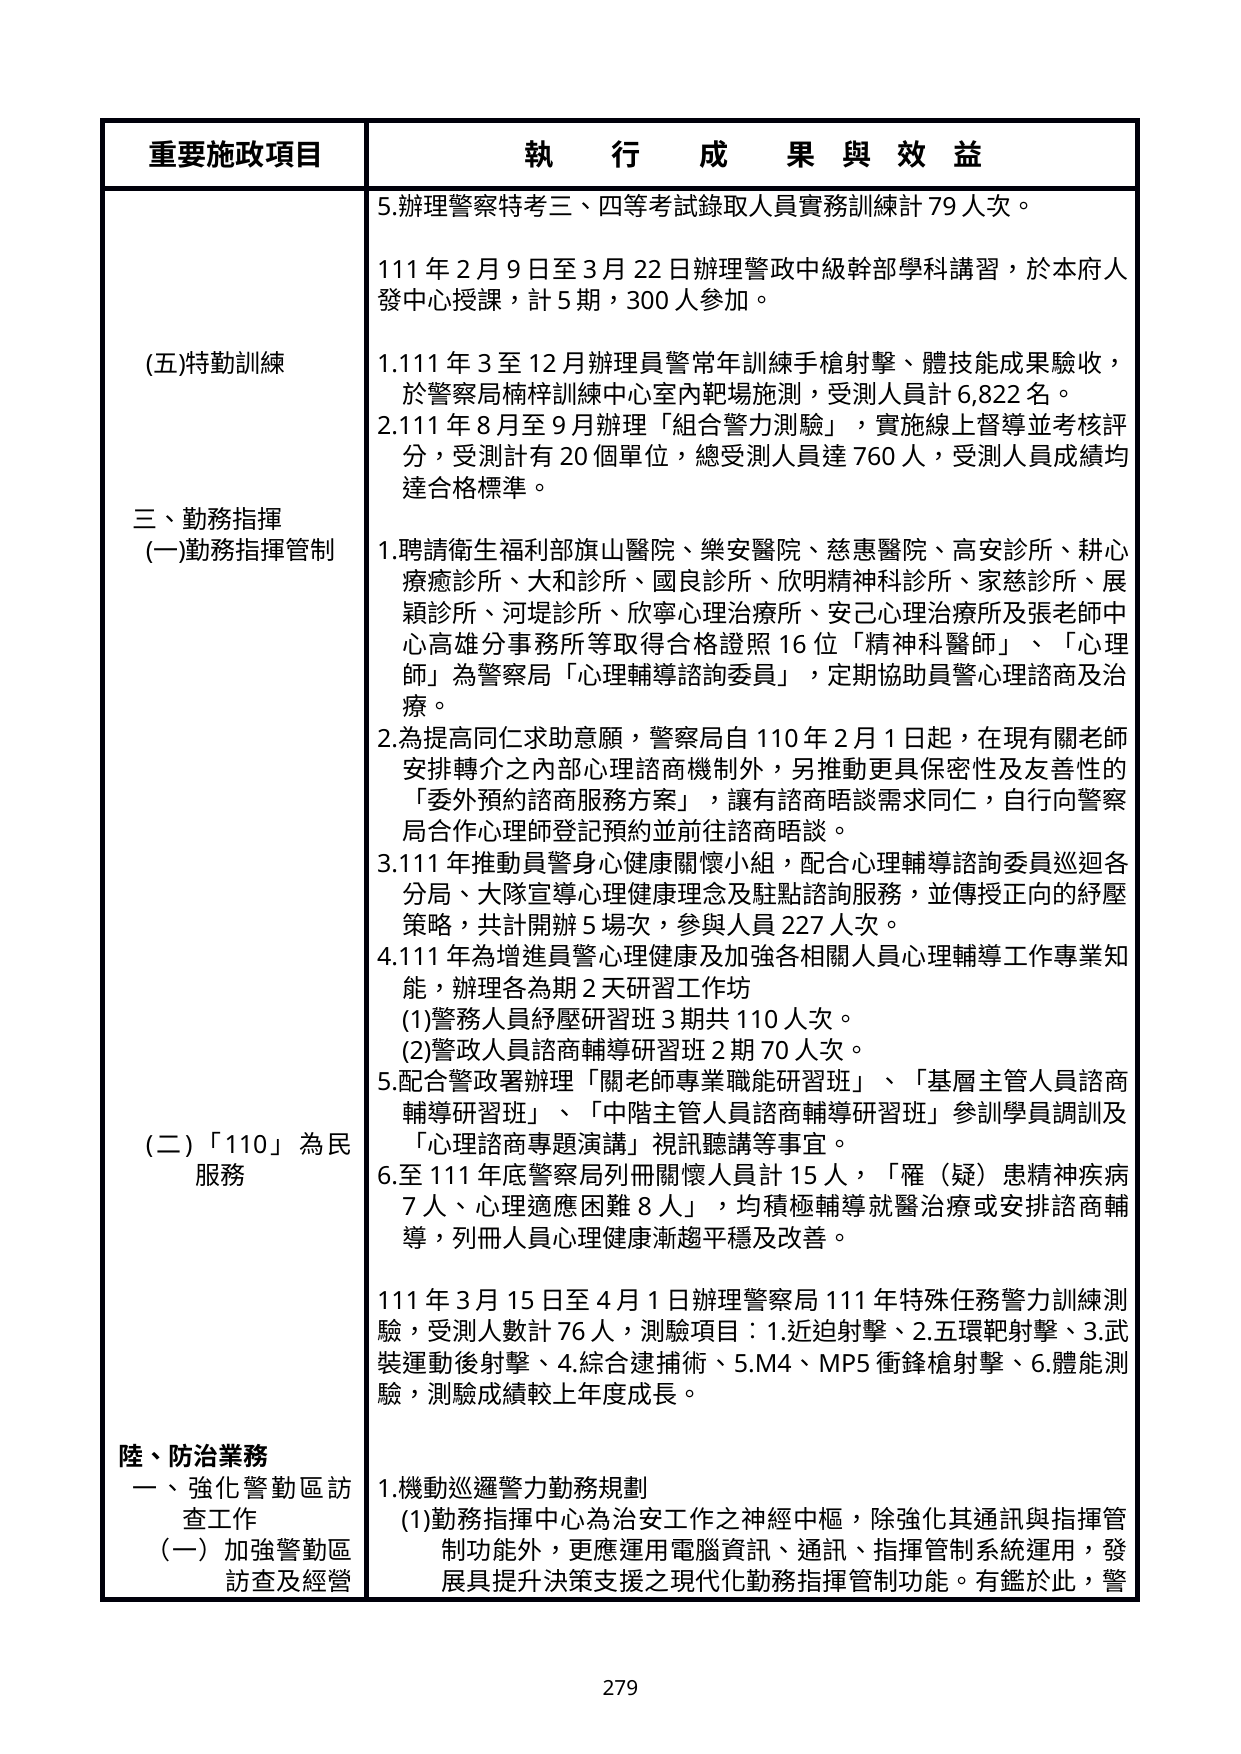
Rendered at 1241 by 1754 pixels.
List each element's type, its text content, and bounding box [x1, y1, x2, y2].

table_cell (五)特勤訓練 三、勤務指揮 (一)勤務指揮管制 (二)「110」為民服務 陸、防治業務 一、強化警勤區訪查工作 （一）加強警勤區訪查及經營 [105, 191, 364, 1597]
table_header 重要施政項目 [105, 123, 364, 186]
table_header 執 行 成 果 與 效 益 [369, 123, 1135, 186]
table_cell 5.辦理警察特考三、四等考試錄取人員實務訓練計79人次。 111年2月9日至3月22日辦理警政中級幹部學科講習，於本府人發中心授課，計5期，300人參加。 1.111年3至12月辦理員警常年訓練手槍射擊、體技能成果驗收，於警察局楠梓訓練中心室內靶場施測，受測人員計6,822名。 2.111年8月至9月辦理「組合警力測驗」，實施線上督導並考核評分，受測計有20個單位，總受測人員達760人，受測人員成績均達合格標準。 1.聘請衛生福利部旗山醫院、樂安醫院、慈惠醫院、高安診所、耕心療癒診所、大和診所、國良診所、欣明精神科診所、家慈診所、展穎診所、河堤診所、欣寧心理治療所、安己心理治療所及張老師中心高雄分事務所等取得合格證照16位「精神科醫師」、「心理師」為警察局「心理輔導諮詢委員」，定期協助員警心理諮商及治療。 2.為提高同仁求助意願，警察局自110年2月1日起，在現有關老師安排轉介之內部心理諮商機制外，另推動更具保密性及友善性的「委外預約諮商服務方案」，讓有諮商晤談需求同仁，自行向警察局合作心理師登記預約並前往諮商晤談。 3.111年推動員警身心健康關懷小組，配合心理輔導諮詢委員巡迴各分局、大隊宣導心理健康理念及駐點諮詢服務，並傳授正向的紓壓策略，共計開辦5場次，參與人員227人次。 4.111年為增進員警心理健康及加強各相關人員心理輔導工作專業知能，辦理各為期2天研習工作坊 (1)警務人員紓壓研習班3期共110人次。 (2)警政人員諮商輔導研習班2期70人次。 5.配合警政署辦理「關老師專業職能研習班」、「基層主管人員諮商輔導研習班」、「中階主管人員諮商輔導研習班」參訓學員調訓及「心理諮商專題演講」視訊聽講等事宜。 6.至111年底警察局列冊關懷人員計15人，「罹（疑）患精神疾病7人、心理適應困難8人」，均積極輔導就醫治療或安排諮商輔導，列冊人員心理健康漸趨平穩及改善。 111年3月15日至4月1日辦理警察局111年特殊任務警力訓練測驗，受測人數計76人，測驗項目︰1.近迫射擊、2.五環靶射擊、3.武裝運動後射擊、4.綜合逮捕術、5.M4、MP5衝鋒槍射擊、6.體能測驗，測驗成績較上年度成長。 1.機動巡邏警力勤務規劃 (1)勤務指揮中心為治安工作之神經中樞，除強化其通訊與指揮管制功能外，更應運用電腦資訊、通訊、指揮管制系統運用，發展具提升決策支援之現代化勤務指揮管制功能。有鑑於此，警 [369, 191, 1135, 1597]
